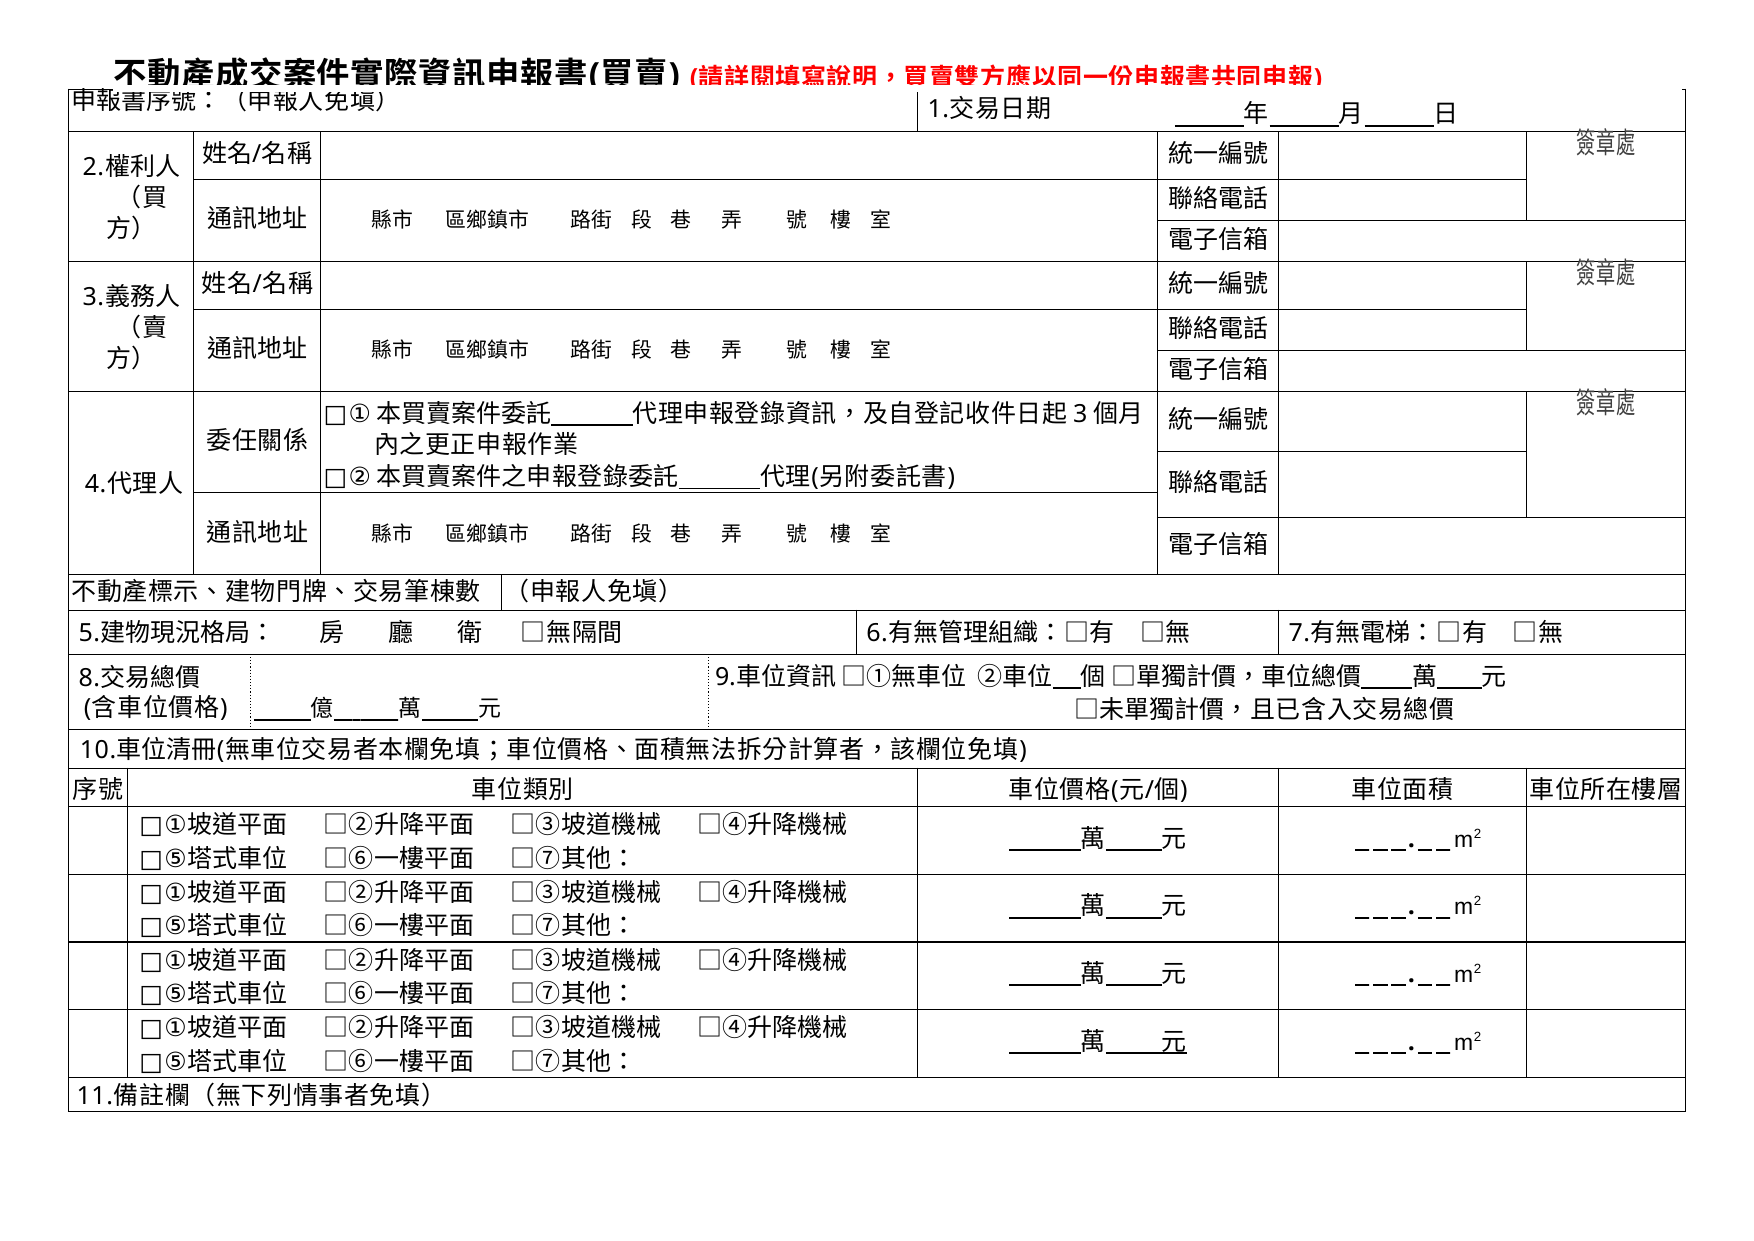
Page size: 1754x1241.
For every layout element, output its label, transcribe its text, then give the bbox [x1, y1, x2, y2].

table_cell 姓名/名稱 [194, 262, 320, 308]
table_cell [69, 875, 127, 941]
table_cell 姓名/名稱 [194, 132, 320, 178]
table_cell 聯絡電話 [1158, 180, 1278, 220]
table_cell [321, 262, 1157, 308]
table_cell 8.交易總價 (含車位價格) [69, 655, 251, 729]
table_cell 簽章處 [1527, 132, 1685, 220]
table_cell 簽章處 [1527, 392, 1685, 517]
table_cell □①坡道平面 □②升降平面 □③坡道機械 □④升降機械 □⑤塔式車位 □⑥一樓平面 □⑦其他： [128, 875, 917, 941]
table_cell 序號 [69, 769, 127, 806]
table_cell 11.備註欄（無下列情事者免填） [69, 1078, 1685, 1111]
table_header 1.交易日期 [918, 92, 1094, 131]
table_cell [69, 943, 127, 1009]
table_cell 萬 元 [918, 875, 1278, 941]
table_cell 電子信箱 [1158, 518, 1278, 574]
table_cell 不動產標示、建物門牌、交易筆棟數 [69, 575, 501, 609]
table_cell [1527, 875, 1685, 941]
table_cell 縣市 區鄉鎮市 路街 段 巷 弄 號 樓 室 [321, 310, 1157, 391]
table_cell 通訊地址 [194, 310, 320, 391]
table_cell [1279, 132, 1526, 178]
table_cell 10.車位清冊(無車位交易者本欄免填；車位價格、面積無法拆分計算者，該欄位免填) [69, 730, 1685, 768]
table_cell 6.有無管理組織：□有 □無 [857, 611, 1278, 654]
table_cell （申報人免塡） [502, 575, 1685, 609]
table_cell 5.建物現況格局： 房 廳 衛 □無隔間 [69, 611, 856, 654]
table_cell 3.義務人 （賣方） [69, 262, 193, 391]
table_cell [1279, 262, 1526, 308]
table_cell . m2 [1279, 1010, 1526, 1077]
table_cell [1527, 807, 1685, 874]
table_cell 9.車位資訊 □①無車位 ②車位 個 □單獨計價，車位總價 萬 元 □未單獨計價，且已含入交易總價 [708, 655, 1685, 729]
table_cell [1279, 351, 1685, 391]
table_header 申報書序號：（申報人免塡） [69, 40, 1682, 131]
table_cell 簽章處 [1527, 262, 1685, 350]
table_cell 電子信箱 [1158, 351, 1278, 391]
table_cell 萬 元 [918, 943, 1278, 1009]
table_header 年 月 日 [1094, 90, 1685, 131]
table_cell 2.權利人 （買方） [69, 132, 193, 261]
table_cell 電子信箱 [1158, 221, 1278, 261]
table_cell [1279, 221, 1685, 261]
table_cell 通訊地址 [194, 493, 320, 574]
table_cell 車位所在樓層 [1527, 769, 1685, 806]
table_cell 統一編號 [1158, 132, 1278, 178]
table_cell [1527, 943, 1685, 1009]
table_cell 車位面積 [1279, 769, 1526, 806]
table_cell □①坡道平面 □②升降平面 □③坡道機械 □④升降機械 □⑤塔式車位 □⑥一樓平面 □⑦其他： [128, 1010, 917, 1077]
table_cell [1279, 180, 1526, 220]
table_cell 萬 元 [918, 807, 1278, 874]
table_cell . m2 [1279, 807, 1526, 874]
table_cell [321, 132, 1157, 178]
table_cell □①本買賣案件委託 代理申報登錄資訊，及自登記收件日起3個月內之更正申報作業 □②本買賣案件之申報登錄委託 代理(另附委託書) [321, 392, 1157, 492]
table_cell 聯絡電話 [1158, 452, 1278, 517]
table_cell 7.有無電梯：□有 □無 [1279, 611, 1685, 654]
table_cell 4.代理人 [69, 392, 193, 574]
table_cell 委任關係 [194, 392, 320, 492]
table_cell 縣市 區鄉鎮市 路街 段 巷 弄 號 樓 室 [321, 493, 1157, 574]
table_cell [1279, 452, 1526, 517]
table_cell 車位價格(元/個) [918, 769, 1278, 806]
table_cell [69, 1010, 127, 1077]
table_cell . m2 [1279, 875, 1526, 941]
table_cell 聯絡電話 [1158, 310, 1278, 350]
table_cell □①坡道平面 □②升降平面 □③坡道機械 □④升降機械 □⑤塔式車位 □⑥一樓平面 □⑦其他： [128, 807, 917, 874]
table_cell 統一編號 [1158, 392, 1278, 451]
table_cell . m2 [1279, 943, 1526, 1009]
table_cell [1279, 392, 1526, 451]
table_cell 通訊地址 [194, 180, 320, 261]
table_cell 車位類別 [128, 769, 917, 806]
table_cell 縣市 區鄉鎮市 路街 段 巷 弄 號 樓 室 [321, 180, 1157, 261]
table_cell [1527, 1010, 1685, 1077]
table_cell [1279, 310, 1526, 350]
table_cell 萬 元 [918, 1010, 1278, 1077]
table_cell 統一編號 [1158, 262, 1278, 308]
table_cell 億 萬 元 [251, 655, 708, 729]
table_cell □①坡道平面 □②升降平面 □③坡道機械 □④升降機械 □⑤塔式車位 □⑥一樓平面 □⑦其他： [128, 943, 917, 1009]
table_cell [69, 807, 127, 874]
table_cell [1279, 518, 1685, 574]
